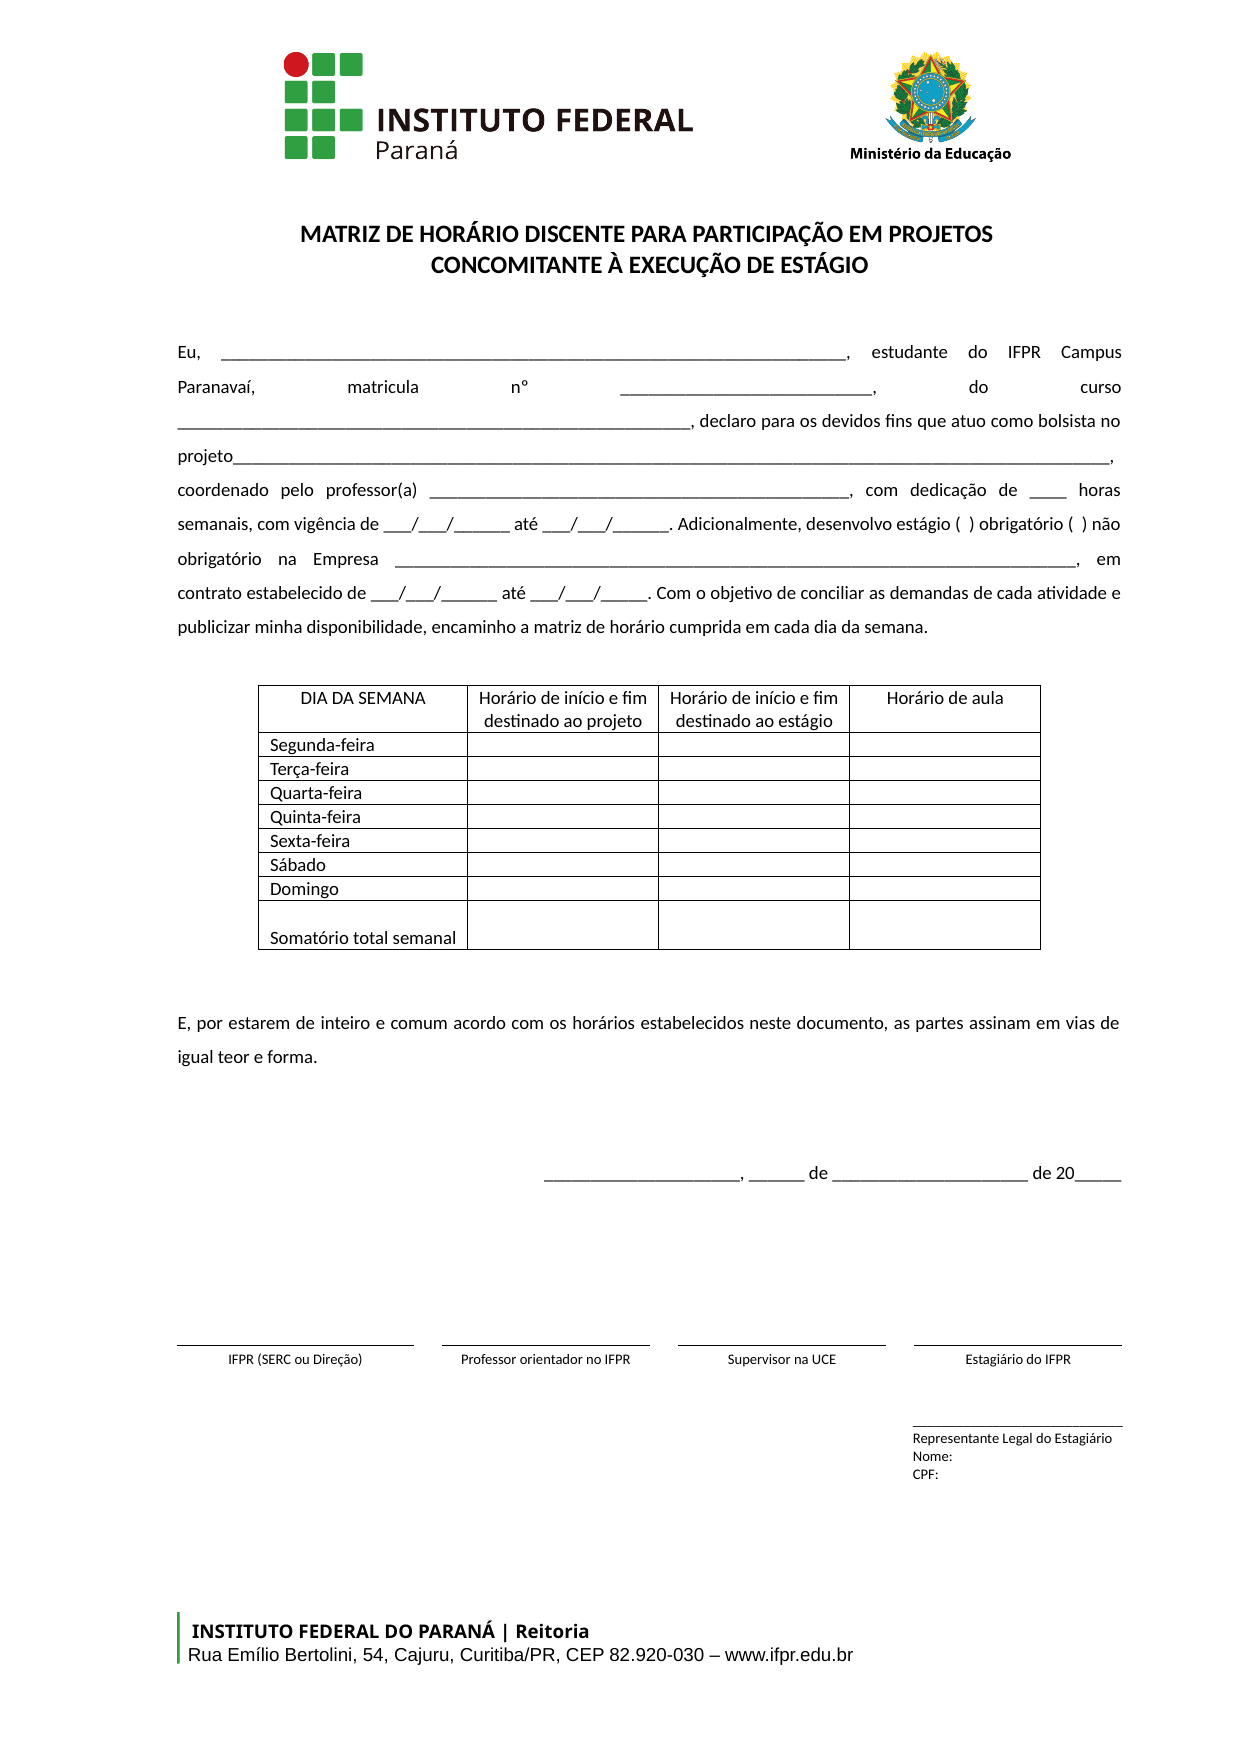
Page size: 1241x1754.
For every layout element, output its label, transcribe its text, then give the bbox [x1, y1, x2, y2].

table_cell [468, 901, 658, 949]
text _____________________, ______ de _____________________ de 20_____ [177, 1161, 1122, 1184]
text MATRIZ DE HORÁRIO DISCENTE PARA PARTICIPAÇÃO EM PROJETOS [177, 218, 1122, 249]
text CPF: [913, 1465, 1140, 1483]
table_cell [850, 877, 1040, 900]
table_cell Sábado [259, 853, 467, 876]
table_cell [659, 805, 849, 828]
text Nome: [913, 1447, 1140, 1465]
table_cell [850, 757, 1040, 780]
table_header Horário de aula [850, 686, 1040, 732]
text _____________________________ [913, 1411, 1140, 1429]
table_cell [468, 733, 658, 756]
table_cell [468, 781, 658, 804]
table_cell [659, 877, 849, 900]
table_header Supervisor na UCE [678, 1346, 886, 1374]
table_header [650, 1345, 678, 1374]
text Eu, ___________________________________________________________________, estudante do IFPR Campus Paranavaí, matricula nº ___________________________, do curso _______________________________________________________, declaro para os devidos fins que atuo como bolsista no projeto______________________________________________________________________________________________, coordenado pelo professor(a) _____________________________________________, com dedicação de ____ horas semanais, com vigência de ___/___/______ até ___/___/______. Adicionalmente, desenvolvo estágio ( ) obrigatório ( ) não obrigatório na Empresa _________________________________________________________________________, em contrato estabelecido de ___/___/______ até ___/___/_____. Com o objetivo de conciliar as demandas de cada atividade e publicizar minha disponibilidade, encaminho a matriz de horário cumprida em cada dia da semana. [177, 341, 1122, 638]
table_header IFPR (SERC ou Direção) [177, 1346, 413, 1374]
table_cell [850, 781, 1040, 804]
text Representante Legal do Estagiário [913, 1429, 1140, 1447]
table_cell [468, 877, 658, 900]
table_cell [850, 853, 1040, 876]
table_header [414, 1345, 442, 1374]
table_header Horário de início e fim destinado ao projeto [468, 686, 658, 732]
table_cell [659, 829, 849, 852]
table_cell [659, 733, 849, 756]
table_header [886, 1345, 914, 1374]
table_cell [468, 853, 658, 876]
table_cell Segunda-feira [259, 733, 467, 756]
table_cell [659, 781, 849, 804]
table_cell [659, 901, 849, 949]
table_cell Somatório total semanal [259, 901, 467, 949]
table_cell [850, 901, 1040, 949]
table_cell Terça-feira [259, 757, 467, 780]
table_cell [850, 805, 1040, 828]
text E, por estarem de inteiro e comum acordo com os horários estabelecidos neste documento, as partes assinam em vias de igual teor e forma. [177, 1011, 1122, 1068]
table_cell [850, 733, 1040, 756]
table_cell Quinta-feira [259, 805, 467, 828]
table_cell Sexta-feira [259, 829, 467, 852]
table_cell [468, 829, 658, 852]
table_cell [659, 757, 849, 780]
table_cell [850, 829, 1040, 852]
table_cell [468, 757, 658, 780]
table_cell [659, 853, 849, 876]
table_cell Quarta-feira [259, 781, 467, 804]
table_header DIA DA SEMANA [259, 686, 467, 732]
table_cell Domingo [259, 877, 467, 900]
table_header Professor orientador no IFPR [442, 1346, 649, 1374]
table_cell [468, 805, 658, 828]
table_header Horário de início e fim destinado ao estágio [659, 686, 849, 732]
table_header Estagiário do IFPR [914, 1346, 1122, 1374]
text CONCOMITANTE À EXECUÇÃO DE ESTÁGIO [177, 249, 1122, 279]
